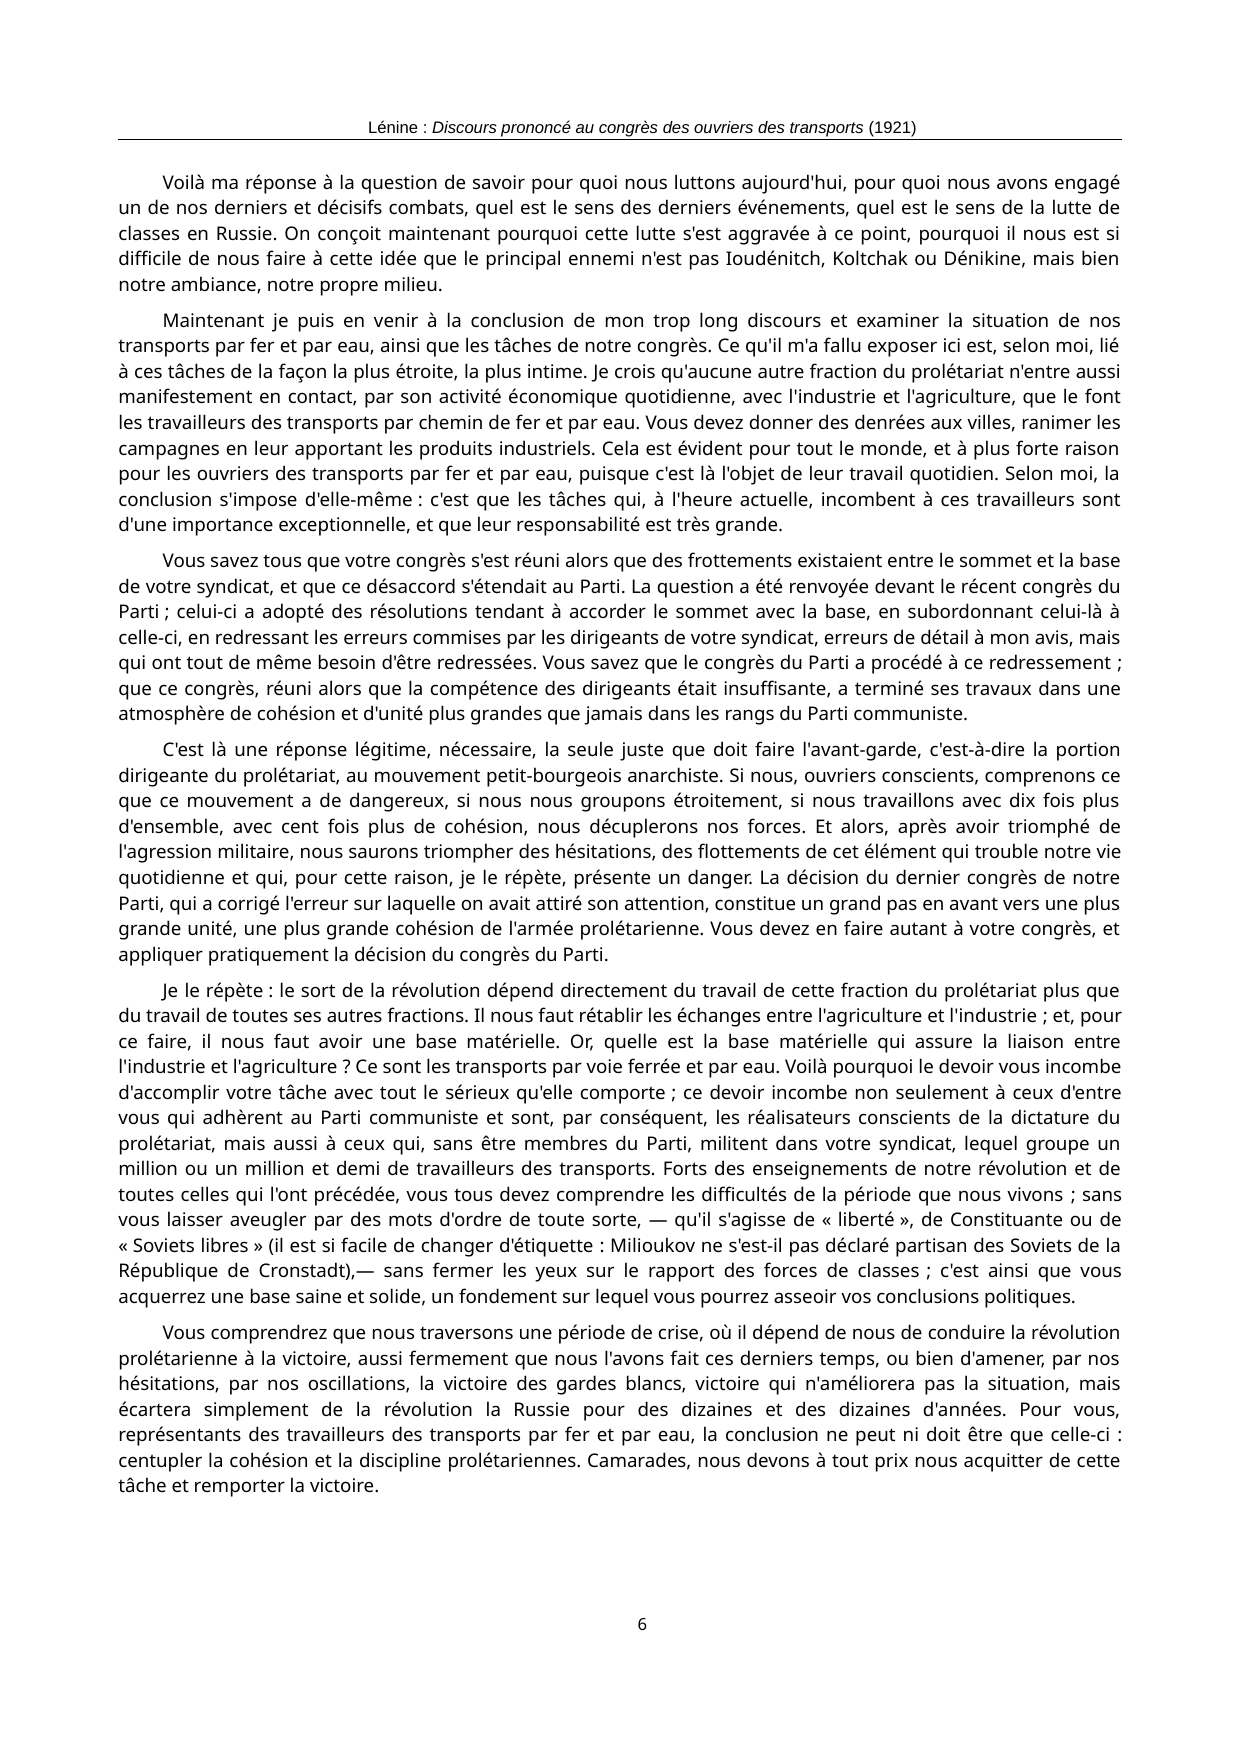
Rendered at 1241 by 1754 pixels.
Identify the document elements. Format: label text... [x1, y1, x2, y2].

text Vous comprendrez que nous traversons une période de crise, où il dépend de nous de conduire la révolution prolétarienne à la victoire, aussi fermement que nous l'avons fait ces derniers temps, ou bien d'amener, par nos hésitations, par nos oscillations, la victoire des gardes blancs, victoire qui n'améliorera pas la situation, mais écartera simplement de la révolution la Russie pour des dizaines et des dizaines d'années. Pour vous, représentants des travailleurs des transports par fer et par eau, la conclusion ne peut ni doit être que celle-ci : centupler la cohésion et la discipline prolétariennes. Camarades, nous devons à tout prix nous acquitter de cette tâche et remporter la victoire. [118, 1319, 1122, 1498]
text Je le répète : le sort de la révolution dépend directement du travail de cette fraction du prolétariat plus que du travail de toutes ses autres fractions. Il nous faut rétablir les échanges entre l'agriculture et l'industrie ; et, pour ce faire, il nous faut avoir une base matérielle. Or, quelle est la base matérielle qui assure la liaison entre l'industrie et l'agriculture ? Ce sont les transports par voie ferrée et par eau. Voilà pourquoi le devoir vous incombe d'accomplir votre tâche avec tout le sérieux qu'elle comporte ; ce devoir incombe non seulement à ceux d'entre vous qui adhèrent au Parti communiste et sont, par conséquent, les réalisateurs conscients de la dictature du prolétariat, mais aussi à ceux qui, sans être membres du Parti, militent dans votre syndicat, lequel groupe un million ou un million et demi de travailleurs des transports. Forts des enseignements de notre révolution et de toutes celles qui l'ont précédée, vous tous devez comprendre les difficultés de la période que nous vivons ; sans vous laisser aveugler par des mots d'ordre de toute sorte, — qu'il s'agisse de « liberté », de Constituante ou de « Soviets libres » (il est si facile de changer d'étiquette : Milioukov ne s'est-il pas déclaré partisan des Soviets de la République de Cronstadt),— sans fermer les yeux sur le rapport des forces de classes ; c'est ainsi que vous acquerrez une base saine et solide, un fondement sur lequel vous pourrez asseoir vos conclusions politiques. [118, 977, 1122, 1309]
text C'est là une réponse légitime, nécessaire, la seule juste que doit faire l'avant-garde, c'est-à-dire la portion dirigeante du prolétariat, au mouvement petit-bourgeois anarchiste. Si nous, ouvriers conscients, comprenons ce que ce mouvement a de dangereux, si nous nous groupons étroitement, si nous travaillons avec dix fois plus d'ensemble, avec cent fois plus de cohésion, nous décuplerons nos forces. Et alors, après avoir triomphé de l'agression militaire, nous saurons triompher des hésitations, des flottements de cet élément qui trouble notre vie quotidienne et qui, pour cette raison, je le répète, présente un danger. La décision du dernier congrès de notre Parti, qui a corrigé l'erreur sur laquelle on avait attiré son attention, constitue un grand pas en avant vers une plus grande unité, une plus grande cohésion de l'armée prolétarienne. Vous devez en faire autant à votre congrès, et appliquer pratiquement la décision du congrès du Parti. [118, 737, 1122, 966]
text Maintenant je puis en venir à la conclusion de mon trop long discours et examiner la situation de nos transports par fer et par eau, ainsi que les tâches de notre congrès. Ce qu'il m'a fallu exposer ici est, selon moi, lié à ces tâches de la façon la plus étroite, la plus intime. Je crois qu'aucune autre fraction du prolétariat n'entre aussi manifestement en contact, par son activité économique quotidienne, avec l'industrie et l'agriculture, que le font les travailleurs des transports par chemin de fer et par eau. Vous devez donner des denrées aux villes, ranimer les campagnes en leur apportant les produits industriels. Cela est évident pour tout le monde, et à plus forte raison pour les ouvriers des transports par fer et par eau, puisque c'est là l'objet de leur travail quotidien. Selon moi, la conclusion s'impose d'elle-même : c'est que les tâches qui, à l'heure actuelle, incombent à ces travailleurs sont d'une importance exceptionnelle, et que leur responsabilité est très grande. [118, 307, 1122, 537]
text Voilà ma réponse à la question de savoir pour quoi nous luttons aujourd'hui, pour quoi nous avons engagé un de nos derniers et décisifs combats, quel est le sens des derniers événements, quel est le sens de la lutte de classes en Russie. On conçoit maintenant pourquoi cette lutte s'est aggravée à ce point, pourquoi il nous est si difficile de nous faire à cette idée que le principal ennemi n'est pas Ioudénitch, Koltchak ou Dénikine, mais bien notre ambiance, notre propre milieu. [118, 169, 1122, 297]
text Vous savez tous que votre congrès s'est réuni alors que des frottements existaient entre le sommet et la base de votre syndicat, et que ce désaccord s'étendait au Parti. La question a été renvoyée devant le récent congrès du Parti ; celui-ci a adopté des résolutions tendant à accorder le sommet avec la base, en subordonnant celui-là à celle-ci, en redressant les erreurs commises par les dirigeants de votre syndicat, erreurs de détail à mon avis, mais qui ont tout de même besoin d'être redressées. Vous savez que le congrès du Parti a procédé à ce redressement ; que ce congrès, réuni alors que la compétence des dirigeants était insuffisante, a terminé ses travaux dans une atmosphère de cohésion et d'unité plus grandes que jamais dans les rangs du Parti communiste. [118, 547, 1122, 726]
